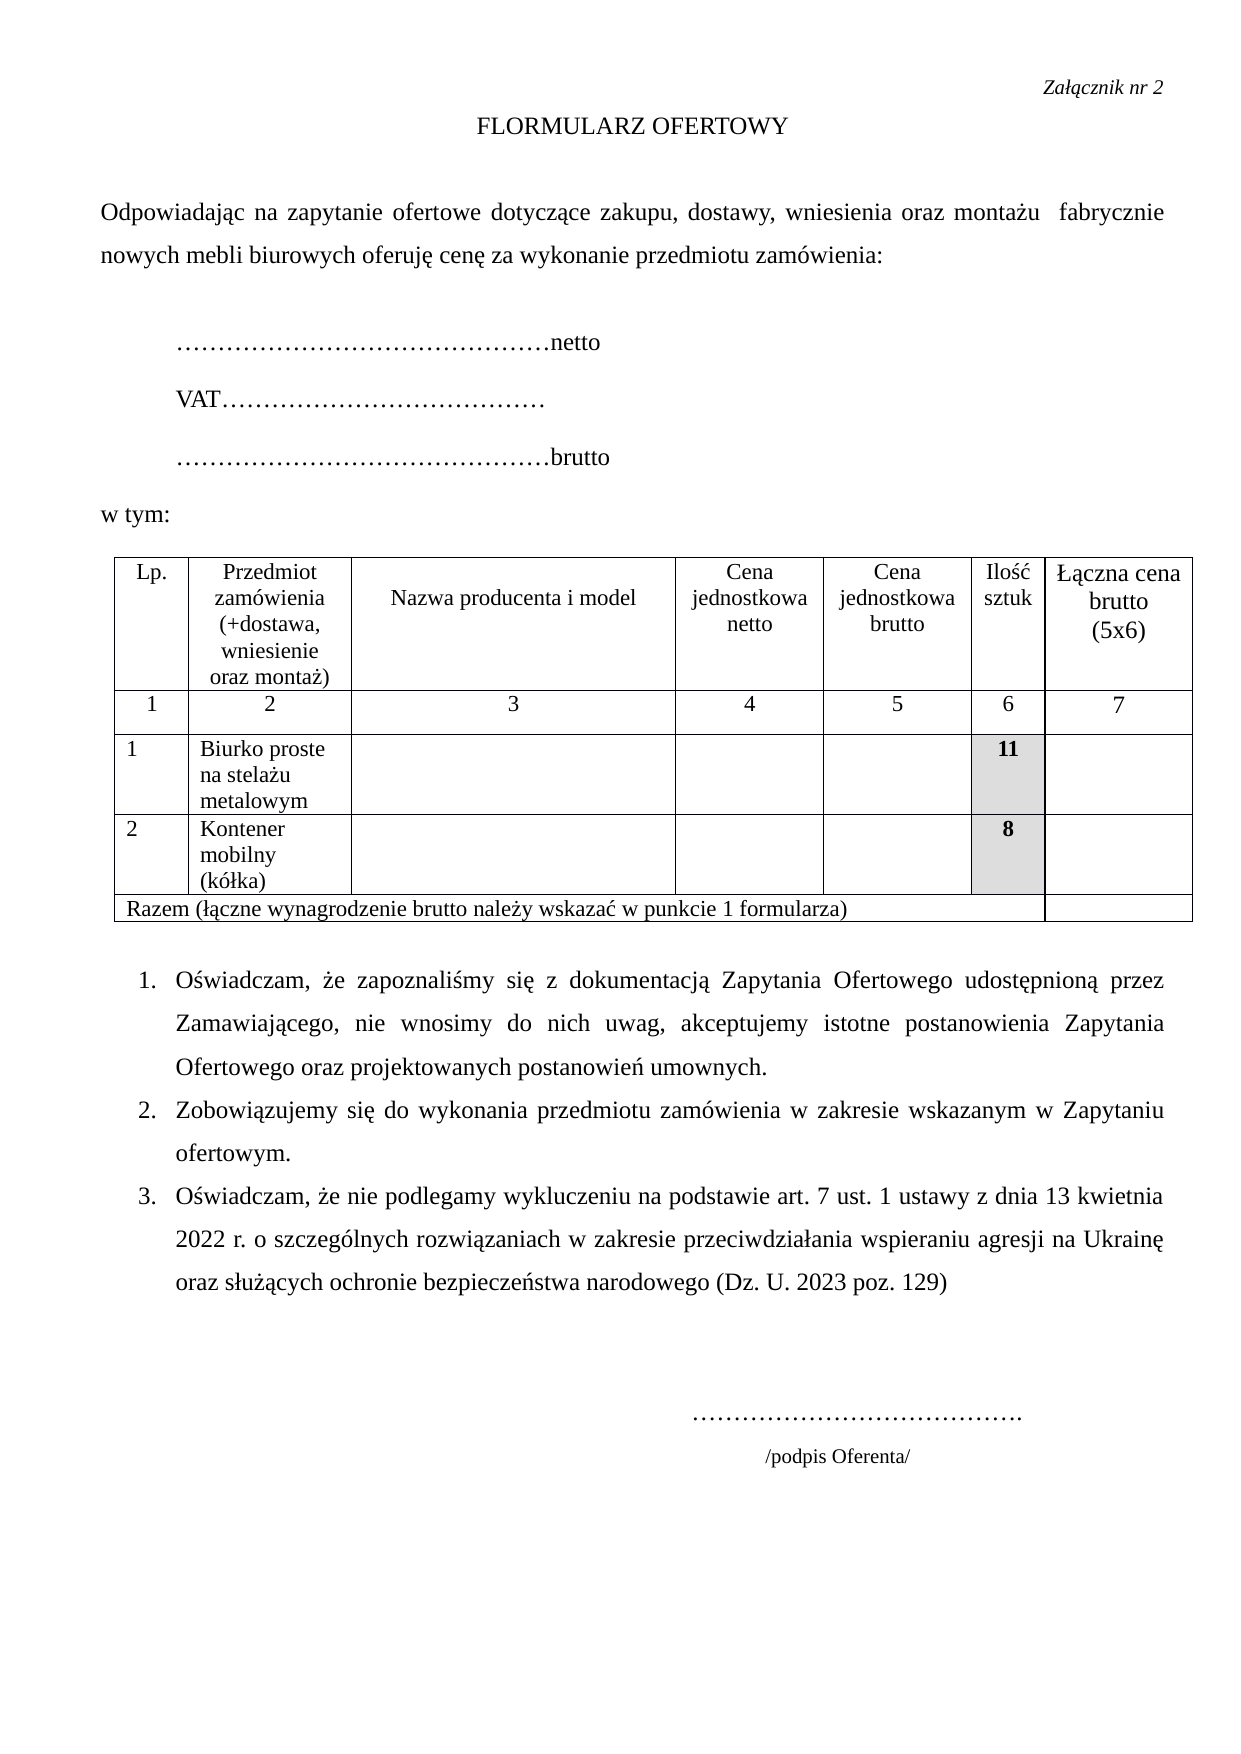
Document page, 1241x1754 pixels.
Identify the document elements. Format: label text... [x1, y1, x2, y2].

table_cell [824, 815, 971, 894]
table_cell Kontener mobilny (kółka) [189, 815, 351, 894]
text …………………………………. [100, 1397, 1165, 1425]
table_header Przedmiot zamówienia (+dostawa, wniesienie oraz montaż) [189, 558, 351, 689]
table_cell Razem (łączne wynagrodzenie brutto należy wskazać w punkcie 1 formularza) [115, 895, 1044, 921]
table_cell 2 [189, 691, 351, 733]
table_cell Biurko proste na stelażu metalowym [189, 735, 351, 814]
table_header Cena jednostkowa netto [676, 558, 823, 689]
table_cell 3 [352, 691, 675, 733]
text /podpis Oferenta/ [100, 1440, 1165, 1468]
list ………………………………………brutto [175, 442, 1165, 470]
table_header Ilość sztuk [972, 558, 1044, 689]
table_cell [824, 735, 971, 814]
table_cell 1 [115, 735, 188, 814]
table_header Nazwa producenta i model [352, 558, 675, 689]
table_cell 11 [972, 735, 1044, 814]
table_cell [676, 735, 823, 814]
table_cell [1046, 735, 1192, 814]
table_cell 7 [1046, 691, 1192, 733]
list Oświadczam, że zapoznaliśmy się z dokumentacją Zapytania Ofertowego udostępnioną przez Zamawiającego, nie wnosimy do nich uwag, akceptujemy istotne postanowienia Zapytania Ofertowego oraz projektowanych postanowień umownych. [138, 965, 1165, 1080]
text Odpowiadając na zapytanie ofertowe dotyczące zakupu, dostawy, wniesienia oraz montażu fabrycznie nowych mebli biurowych oferuję cenę za wykonanie przedmiotu zamówienia: [100, 197, 1165, 269]
table_cell [1046, 815, 1192, 894]
table_header Łączna cena brutto (5x6) [1046, 558, 1192, 689]
table_cell 2 [115, 815, 188, 894]
table_cell [352, 735, 675, 814]
text FLORMULARZ OFERTOWY [100, 111, 1165, 140]
table_cell 4 [676, 691, 823, 733]
table_cell 6 [972, 691, 1044, 733]
table_cell 8 [972, 815, 1044, 894]
table_cell 1 [115, 691, 188, 733]
list ………………………………………netto [175, 327, 1165, 355]
text Załącznik nr 2 [100, 75, 1165, 99]
list VAT………………………………… [175, 384, 1165, 413]
table_header Cena jednostkowa brutto [824, 558, 971, 689]
table_cell [352, 815, 675, 894]
table_cell [676, 815, 823, 894]
list Zobowiązujemy się do wykonania przedmiotu zamówienia w zakresie wskazanym w Zapytaniu ofertowym. [138, 1095, 1165, 1167]
table_header Lp. [115, 558, 188, 689]
text w tym: [100, 499, 1165, 528]
list Oświadczam, że nie podlegamy wykluczeniu na podstawie art. 7 ust. 1 ustawy z dnia 13 kwietnia 2022 r. o szczególnych rozwiązaniach w zakresie przeciwdziałania wspieraniu agresji na Ukrainę oraz służących ochronie bezpieczeństwa narodowego (Dz. U. 2023 poz. 129) [138, 1181, 1165, 1296]
table_cell [1046, 895, 1192, 921]
table_cell 5 [824, 691, 971, 733]
